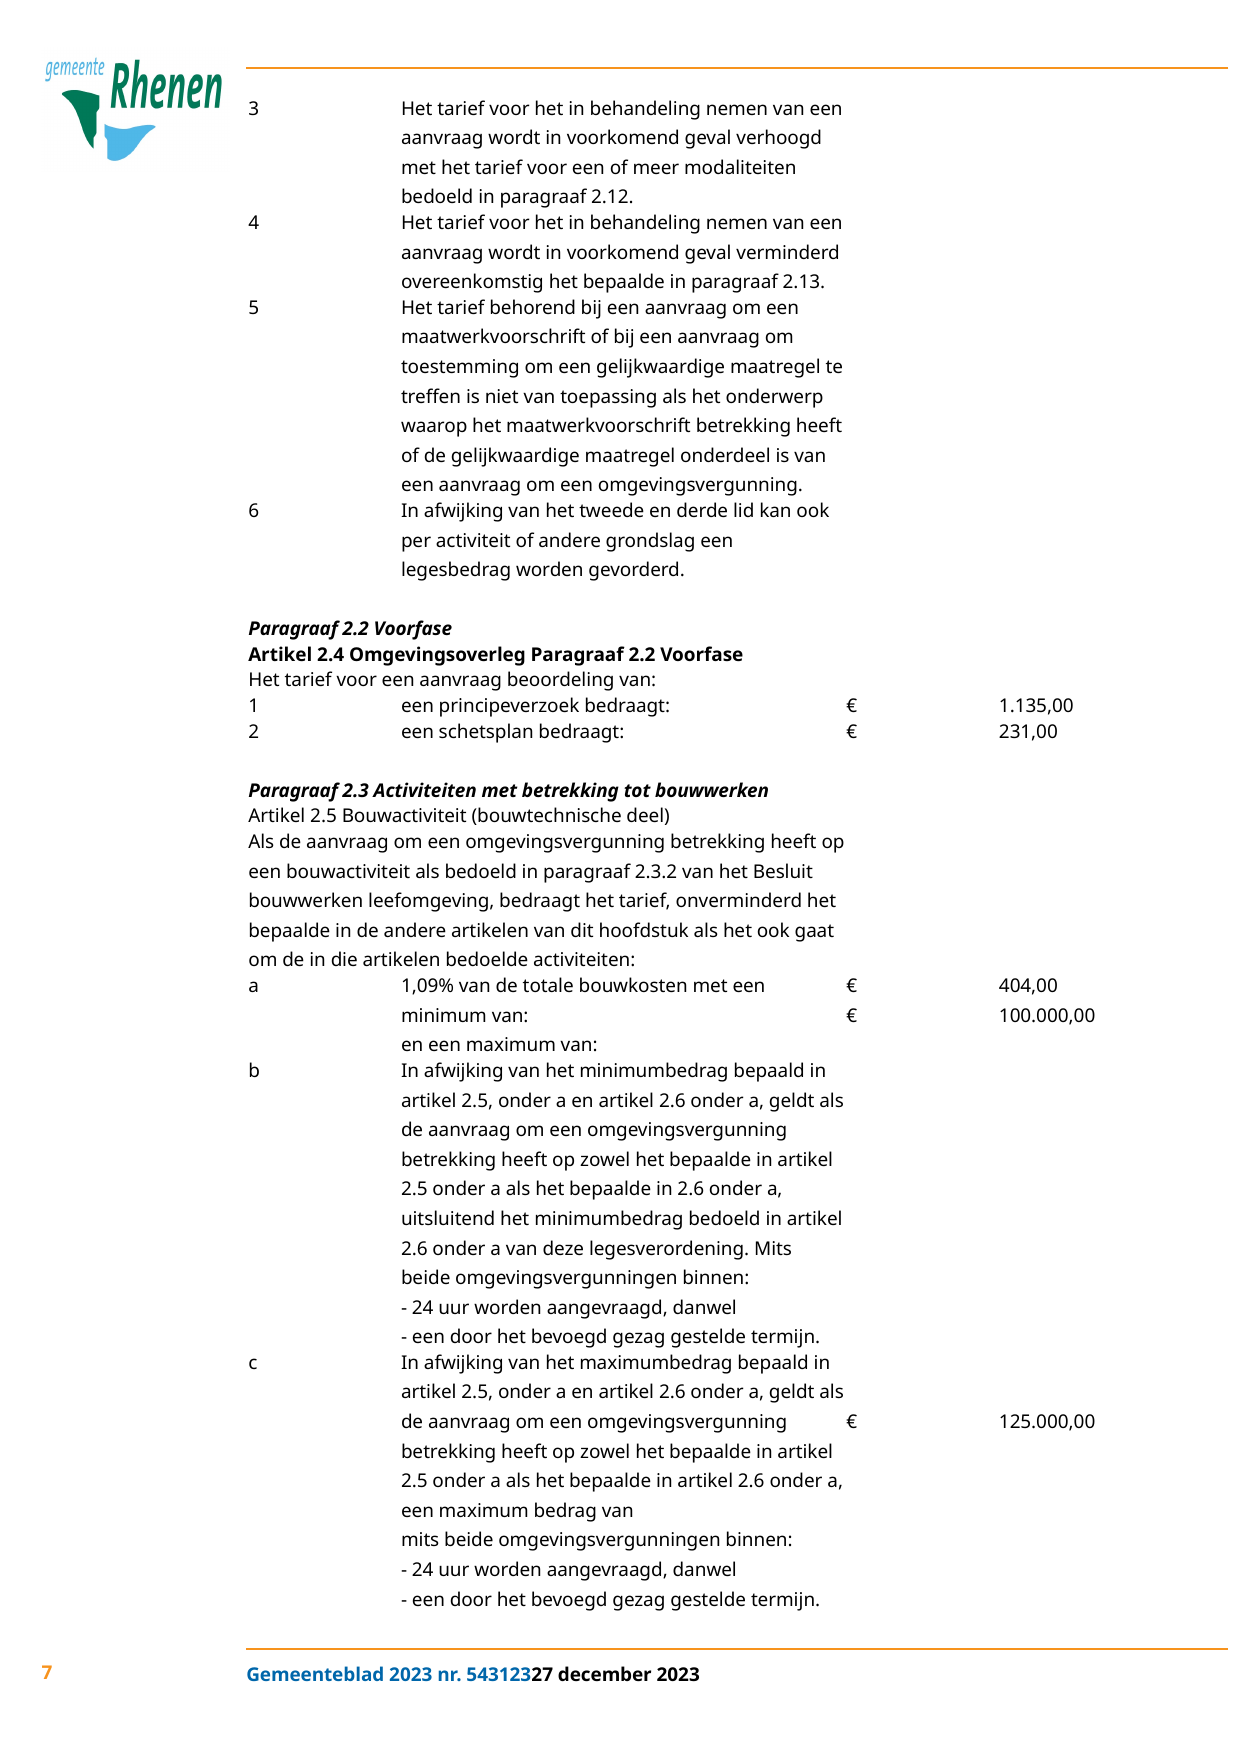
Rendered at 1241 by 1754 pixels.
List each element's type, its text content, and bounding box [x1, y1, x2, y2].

table_cell 1,09% van de totale bouwkosten met een minimum van: en een maximum van: [401, 972, 846, 1057]
table_cell [999, 95, 1152, 209]
table_cell € [846, 718, 999, 744]
table_cell 4 [248, 209, 401, 294]
table_cell [846, 95, 999, 209]
table_cell c [248, 1349, 401, 1612]
table_cell Het tarief behorend bij een aanvraag om een maatwerkvoorschrift of bij een aanvraag om toestemming om een gelijkwaardige maatregel te treffen is niet van toepassing als het onderwerp waarop het maatwerkvoorschrift betrekking heeft of de gelijkwaardige maatregel onderdeel is van een aanvraag om een omgevingsvergunning. [401, 294, 846, 497]
table_cell Artikel 2.5 Bouwactiviteit (bouwtechnische deel) [248, 803, 1152, 828]
table_cell Het tarief voor een aanvraag beoordeling van: [248, 667, 1152, 692]
table_cell [846, 828, 999, 972]
table_header Paragraaf 2.3 Activiteiten met betrekking tot bouwwerken [248, 777, 1152, 802]
table_cell [999, 1057, 1152, 1349]
table_cell een principeverzoek bedraagt: [401, 693, 846, 718]
table_cell een schetsplan bedraagt: [401, 718, 846, 744]
table_cell In afwijking van het minimumbedrag bepaald in artikel 2.5, onder a en artikel 2.6 onder a, geldt als de aanvraag om een omgevingsvergunning betrekking heeft op zowel het bepaalde in artikel 2.5 onder a als het bepaalde in 2.6 onder a, uitsluitend het minimumbedrag bedoeld in artikel 2.6 onder a van deze legesverordening. Mits beide omgevingsvergunningen binnen: - 24 uur worden aangevraagd, danwel - een door het bevoegd gezag gestelde termijn. [401, 1057, 846, 1349]
table_cell 5 [248, 294, 401, 497]
table_header Paragraaf 2.2 Voorfase [248, 615, 1152, 641]
table_cell 2 [248, 718, 401, 744]
table_cell a [248, 972, 401, 1057]
table_cell 3 [248, 95, 401, 209]
table_cell [999, 209, 1152, 294]
table_cell In afwijking van het maximumbedrag bepaald in artikel 2.5, onder a en artikel 2.6 onder a, geldt als de aanvraag om een omgevingsvergunning betrekking heeft op zowel het bepaalde in artikel 2.5 onder a als het bepaalde in artikel 2.6 onder a, een maximum bedrag van mits beide omgevingsvergunningen binnen: - 24 uur worden aangevraagd, danwel - een door het bevoegd gezag gestelde termijn. [401, 1349, 846, 1612]
picture [41, 47, 231, 172]
table_cell 125.000,00 [999, 1349, 1152, 1612]
table_cell € € [846, 972, 999, 1057]
table_cell 1 [248, 693, 401, 718]
table_cell b [248, 1057, 401, 1349]
table_cell In afwijking van het tweede en derde lid kan ook per activiteit of andere grondslag een legesbedrag worden gevorderd. [401, 498, 846, 582]
table_cell Het tarief voor het in behandeling nemen van een aanvraag wordt in voorkomend geval verminderd overeenkomstig het bepaalde in paragraaf 2.13. [401, 209, 846, 294]
table_cell 6 [248, 498, 401, 582]
table_cell [846, 294, 999, 497]
table_cell Het tarief voor het in behandeling nemen van een aanvraag wordt in voorkomend geval verhoogd met het tarief voor een of meer modaliteiten bedoeld in paragraaf 2.12. [401, 95, 846, 209]
table_cell [846, 498, 999, 582]
table_cell [846, 1057, 999, 1349]
table_cell [846, 209, 999, 294]
table_cell Als de aanvraag om een omgevingsvergunning betrekking heeft op een bouwactiviteit als bedoeld in paragraaf 2.3.2 van het Besluit bouwwerken leefomgeving, bedraagt het tarief, onverminderd het bepaalde in de andere artikelen van dit hoofdstuk als het ook gaat om de in die artikelen bedoelde activiteiten: [248, 828, 846, 972]
table_cell [999, 828, 1152, 972]
table_cell 1.135,00 [999, 693, 1152, 718]
table_cell € [846, 1349, 999, 1612]
table_cell € [846, 693, 999, 718]
table_cell [999, 294, 1152, 497]
table_cell 231,00 [999, 718, 1152, 744]
table_cell 404,00 100.000,00 [999, 972, 1152, 1057]
table_cell Artikel 2.4 Omgevingsoverleg Paragraaf 2.2 Voorfase [248, 641, 1152, 667]
table_cell [999, 498, 1152, 582]
